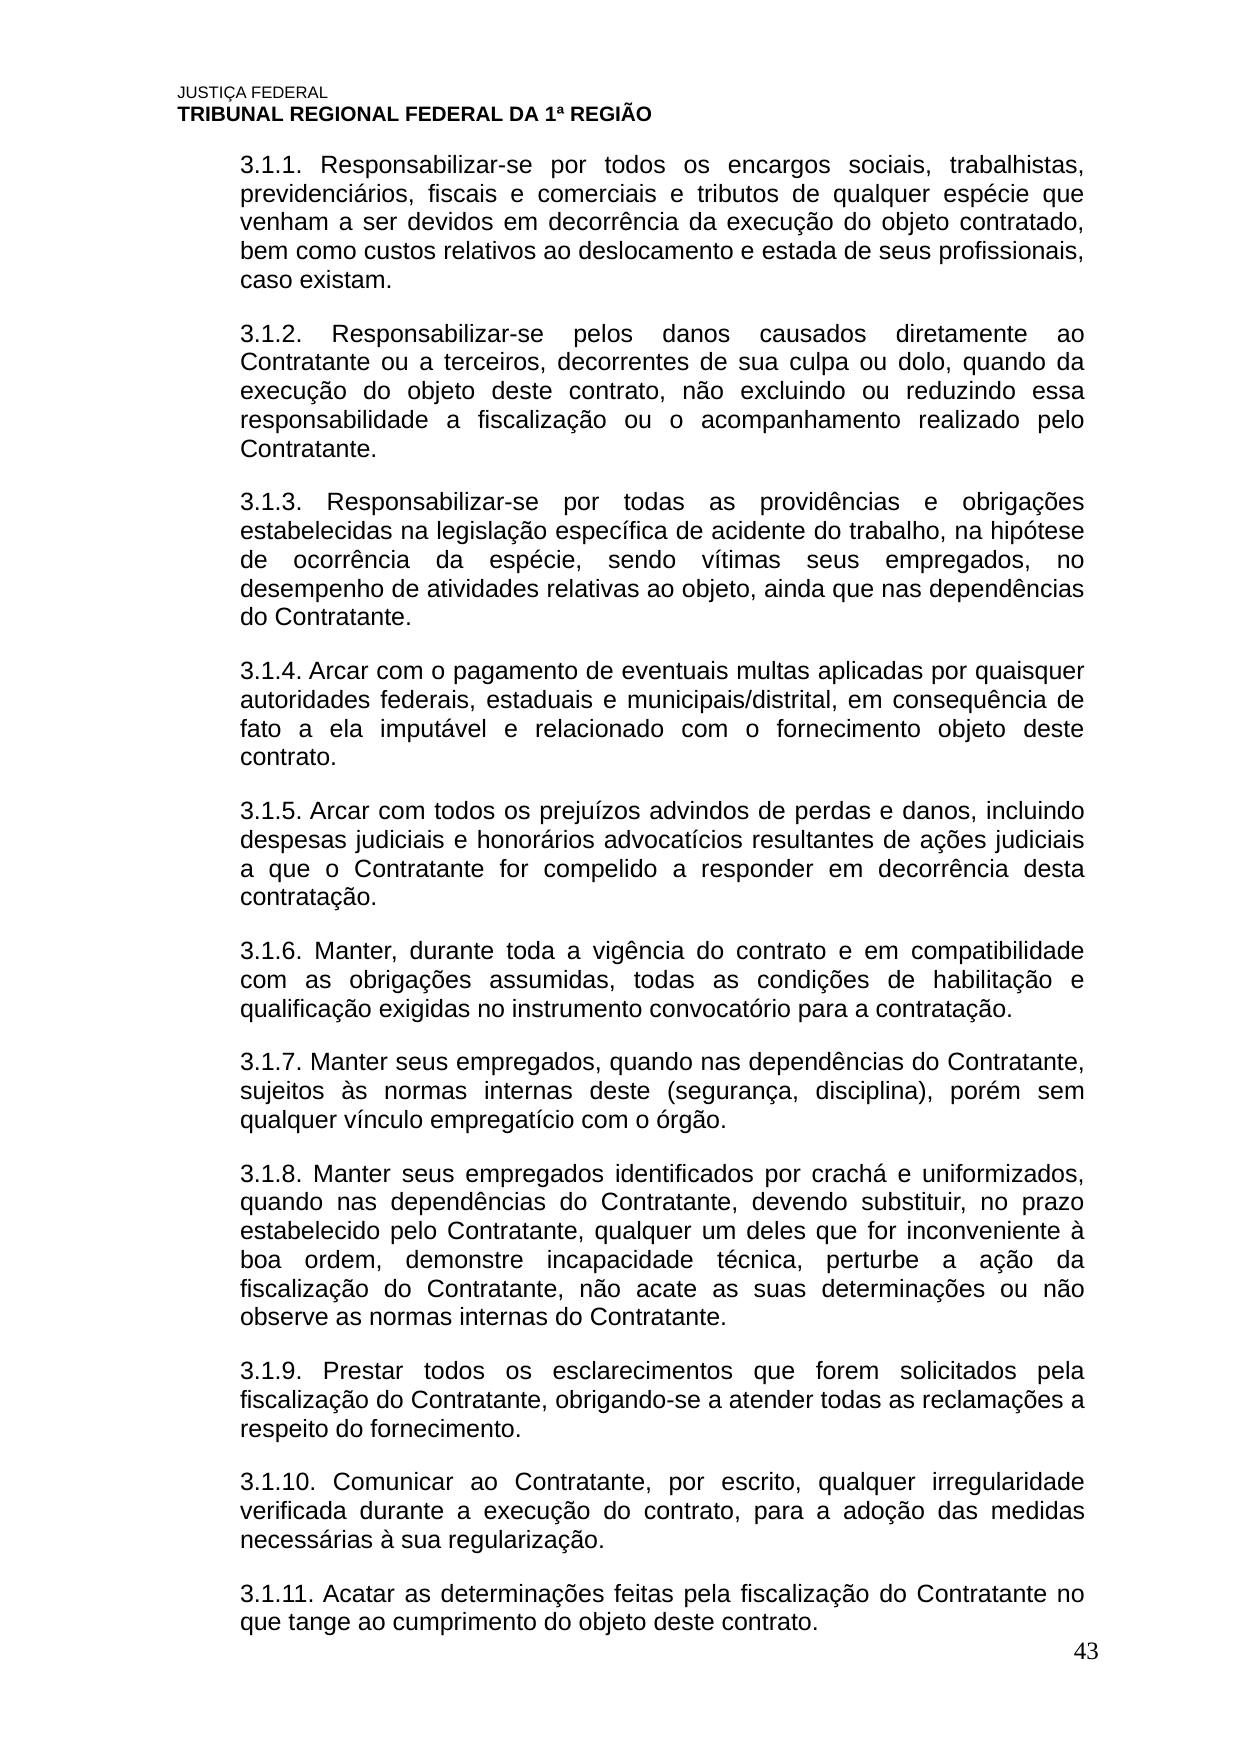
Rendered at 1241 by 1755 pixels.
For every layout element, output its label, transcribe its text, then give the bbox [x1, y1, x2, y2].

text 3.1.6. Manter, durante toda a vigência do contrato e em compatibilidade com as obrigações assumidas, todas as condições de habilitação e qualificação exigidas no instrumento convocatório para a contratação. [240, 936, 308, 1022]
text 3.1.4. Arcar com o pagamento de eventuais multas aplicadas por quaisquer autoridades federais, estaduais e municipais/distrital, em consequência de fato a ela imputável e relacionado com o fornecimento objeto deste contrato. [985, 656, 1086, 771]
text 3.1.3. Responsabilizar-se por todas as providências e obrigações estabelecidas na legislação específica de acidente do trabalho, na hipótese de ocorrência da espécie, sendo vítimas seus empregados, no desempenho de atividades relativas ao objeto, ainda que nas dependências do Contratante. [240, 487, 1086, 631]
text 3.1.1. Responsabilizar-se por todos os encargos sociais, trabalhistas, previdenciários, fiscais e comerciais e tributos de qualquer espécie que venham a ser devidos em decorrência da execução do objeto contratado, bem como custos relativos ao deslocamento e estada de seus profissionais, caso existam. [240, 150, 1086, 293]
text 3.1.8. Manter seus empregados identificados por crachá e uniformizados, quando nas dependências do Contratante, devendo substituir, no prazo estabelecido pelo Contratante, qualquer um deles que for inconveniente à boa ordem, demonstre incapacidade técnica, perturbe a ação da fiscalização do Contratante, não acate as suas determinações ou não observe as normas internas do Contratante. [985, 1158, 1086, 1331]
text 3.1.10. Comunicar ao Contratante, por escrito, qualquer irregularidade verificada durante a execução do contrato, para a adoção das medidas necessárias à sua regularização. [240, 1467, 1086, 1553]
text 3.1.7. Manter seus empregados, quando nas dependências do Contratante, sujeitos às normas internas deste (segurança, disciplina), porém sem qualquer vínculo empregatício com o órgão. [240, 1047, 308, 1133]
text 3.1.2. Responsabilizar-se pelos danos causados diretamente ao Contratante ou a terceiros, decorrentes de sua culpa ou dolo, quando da execução do objeto deste contrato, não excluindo ou reduzindo essa responsabilidade a fiscalização ou o acompanhamento realizado pelo Contratante. [240, 318, 1086, 462]
text 3.1.7. Manter seus empregados, quando nas dependências do Contratante, sujeitos às normas internas deste (segurança, disciplina), porém sem qualquer vínculo empregatício com o órgão. [985, 1047, 1086, 1133]
text 3.1.5. Arcar com todos os prejuízos advindos de perdas e danos, incluindo despesas judiciais e honorários advocatícios resultantes de ações judiciais a que o Contratante for compelido a responder em decorrência desta contratação. [240, 796, 308, 911]
text 3.1.8. Manter seus empregados identificados por crachá e uniformizados, quando nas dependências do Contratante, devendo substituir, no prazo estabelecido pelo Contratante, qualquer um deles que for inconveniente à boa ordem, demonstre incapacidade técnica, perturbe a ação da fiscalização do Contratante, não acate as suas determinações ou não observe as normas internas do Contratante. [240, 1158, 308, 1331]
text 3.1.4. Arcar com o pagamento de eventuais multas aplicadas por quaisquer autoridades federais, estaduais e municipais/distrital, em consequência de fato a ela imputável e relacionado com o fornecimento objeto deste contrato. [240, 656, 308, 771]
text 3.1.6. Manter, durante toda a vigência do contrato e em compatibilidade com as obrigações assumidas, todas as condições de habilitação e qualificação exigidas no instrumento convocatório para a contratação. [985, 936, 1086, 1022]
text 3.1.9. Prestar todos os esclarecimentos que forem solicitados pela fiscalização do Contratante, obrigando-se a atender todas as reclamações a respeito do fornecimento. [240, 1356, 1086, 1442]
text 3.1.11. Acatar as determinações feitas pela fiscalização do Contratante no que tange ao cumprimento do objeto deste contrato. [240, 1578, 1086, 1636]
text 3.1.5. Arcar com todos os prejuízos advindos de perdas e danos, incluindo despesas judiciais e honorários advocatícios resultantes de ações judiciais a que o Contratante for compelido a responder em decorrência desta contratação. [985, 796, 1086, 911]
